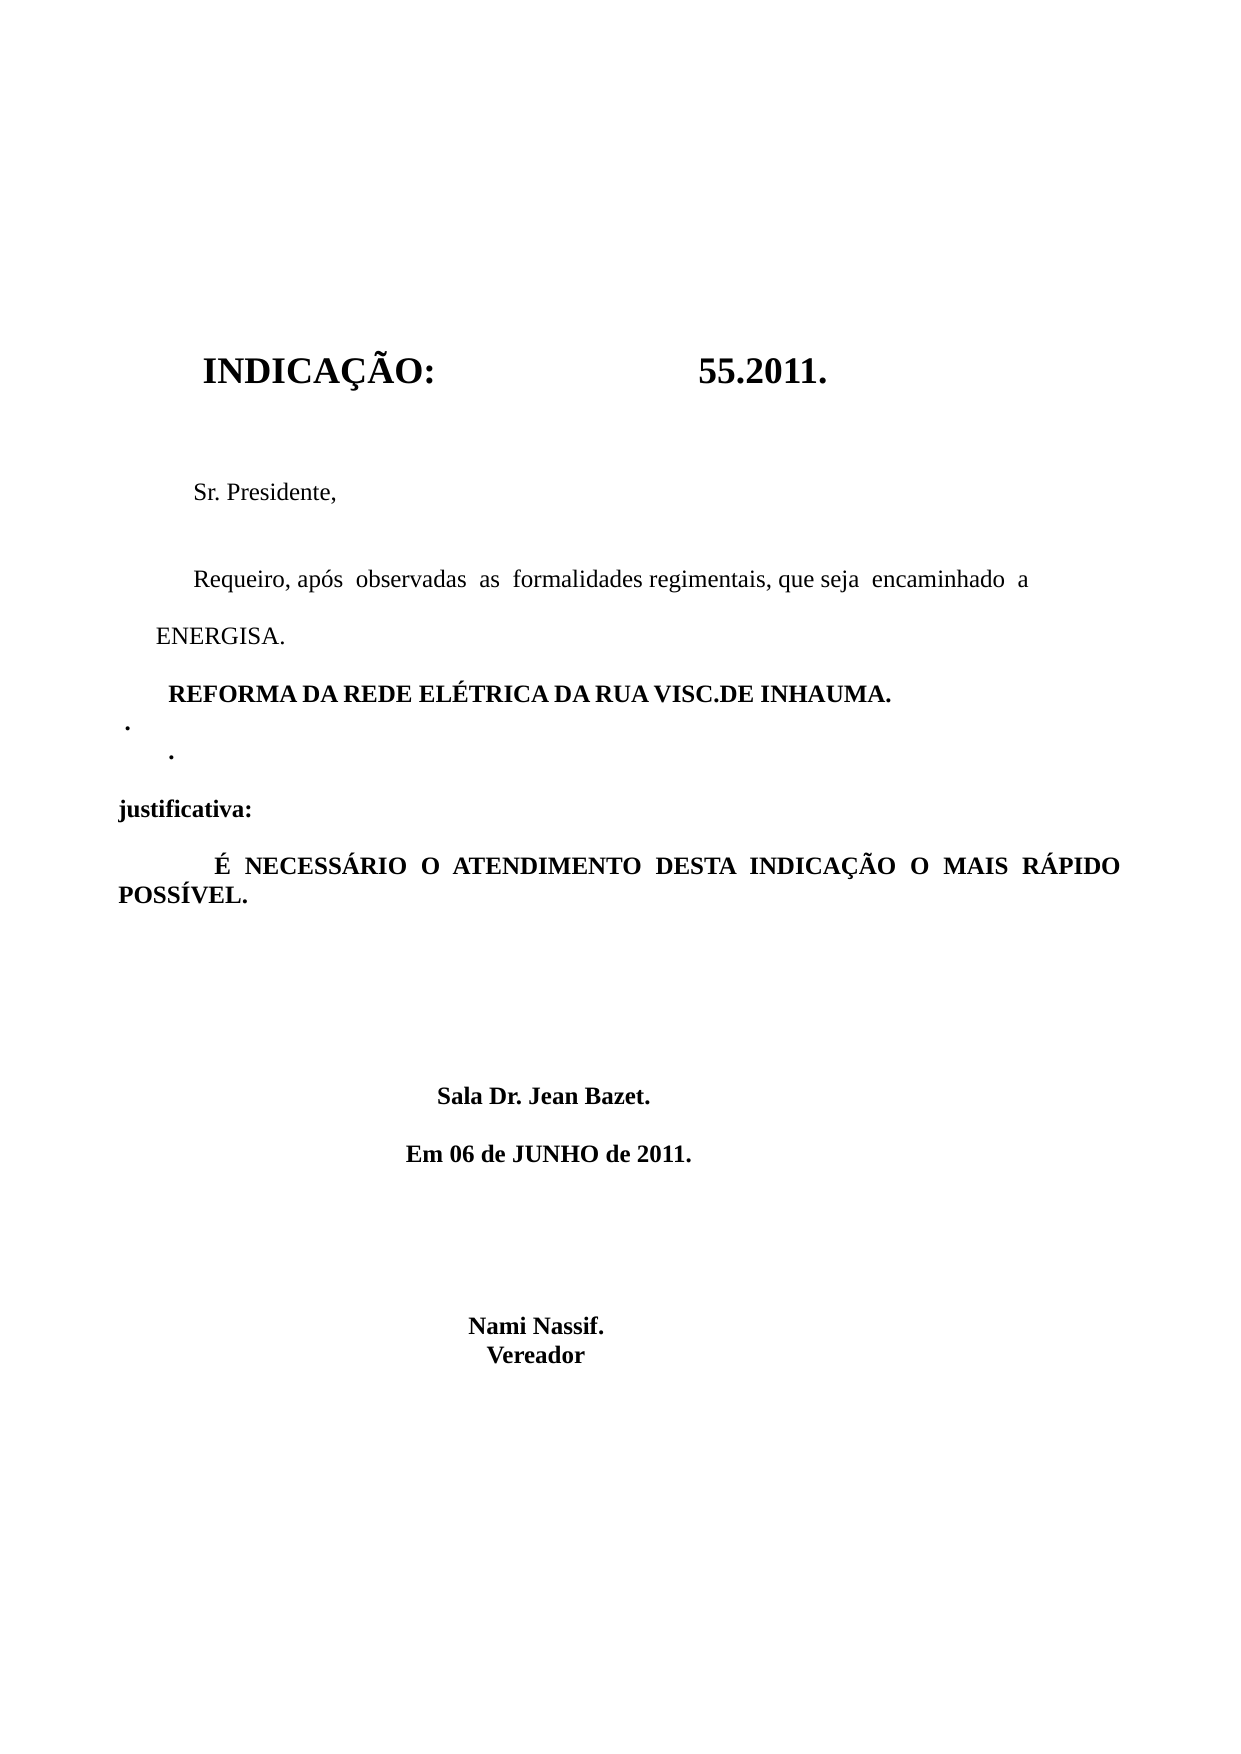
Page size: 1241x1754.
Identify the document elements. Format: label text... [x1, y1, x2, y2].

text ENERGISA. [118, 621, 1122, 650]
text É NECESSÁRIO O ATENDIMENTO DESTA INDICAÇÃO O MAIS RÁPIDO POSSÍVEL. [118, 851, 1122, 909]
text Sr. Presidente, [118, 477, 1122, 506]
text REFORMA DA REDE ELÉTRICA DA RUA VISC.DE INHAUMA. [118, 679, 1122, 707]
text Requeiro, após observadas as formalidades regimentais, que seja encaminhado a [118, 564, 1122, 592]
text . [118, 707, 1122, 736]
text Vereador [118, 1340, 1122, 1369]
text Nami Nassif. [118, 1311, 1122, 1340]
text justificativa: [118, 794, 1122, 822]
text Em 06 de JUNHO de 2011. [118, 1139, 1122, 1167]
text INDICAÇÃO: 55.2011. [118, 348, 1122, 391]
text Sala Dr. Jean Bazet. [118, 1081, 1122, 1110]
text . [118, 736, 1122, 765]
